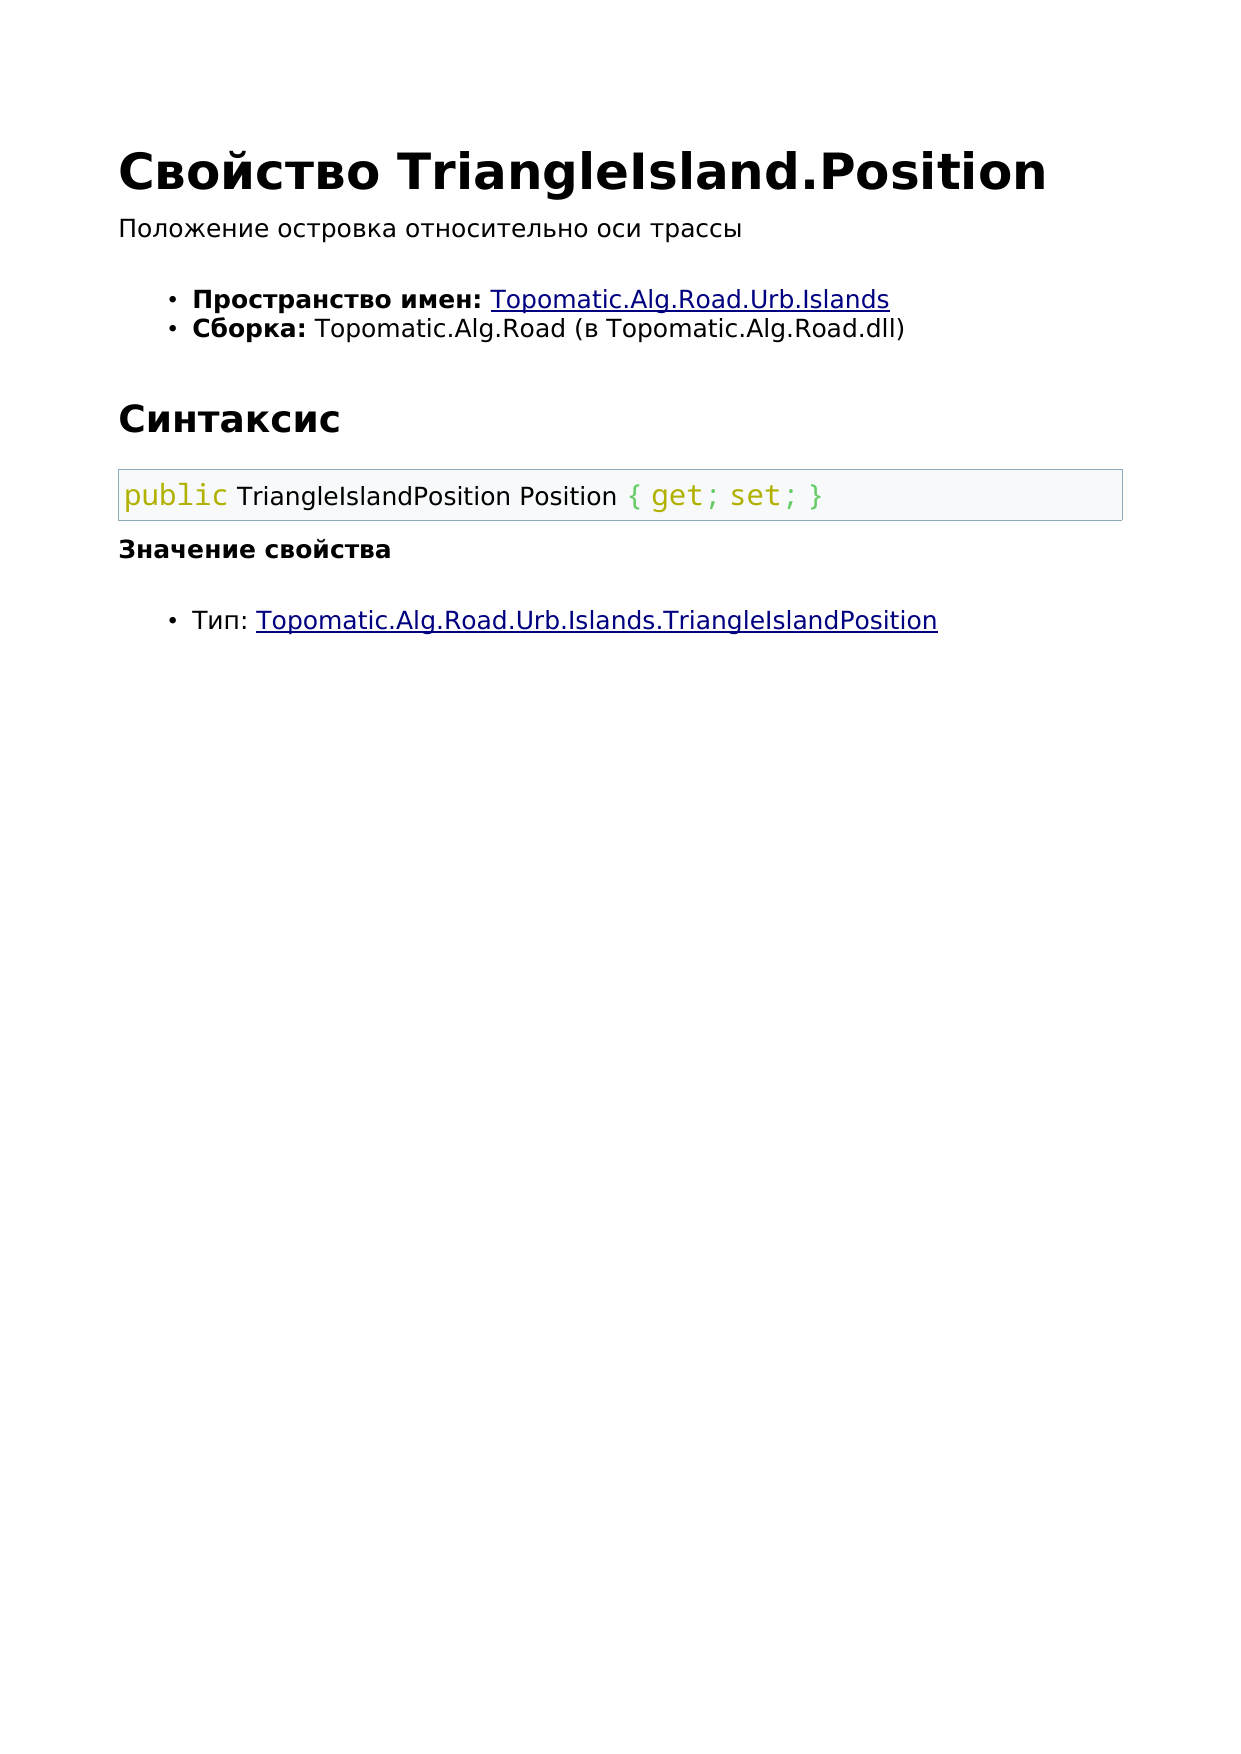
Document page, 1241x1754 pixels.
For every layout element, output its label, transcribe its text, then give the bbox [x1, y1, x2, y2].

text Положение островка относительно оси трассы [118, 214, 1122, 243]
text Значение свойства [118, 535, 1122, 564]
list Сборка: Topomatic.Alg.Road (в Topomatic.Alg.Road.dll) [177, 314, 1122, 343]
table_header public TriangleIslandPosition Position { get; set; } [119, 470, 1122, 520]
list Пространство имен: Topomatic.Alg.Road.Urb.Islands [177, 285, 1122, 314]
subtitle Свойство TriangleIsland.Position [118, 143, 1122, 201]
list Тип: Topomatic.Alg.Road.Urb.Islands.TriangleIslandPosition [177, 606, 1122, 635]
subtitle Синтаксис [118, 398, 1122, 441]
